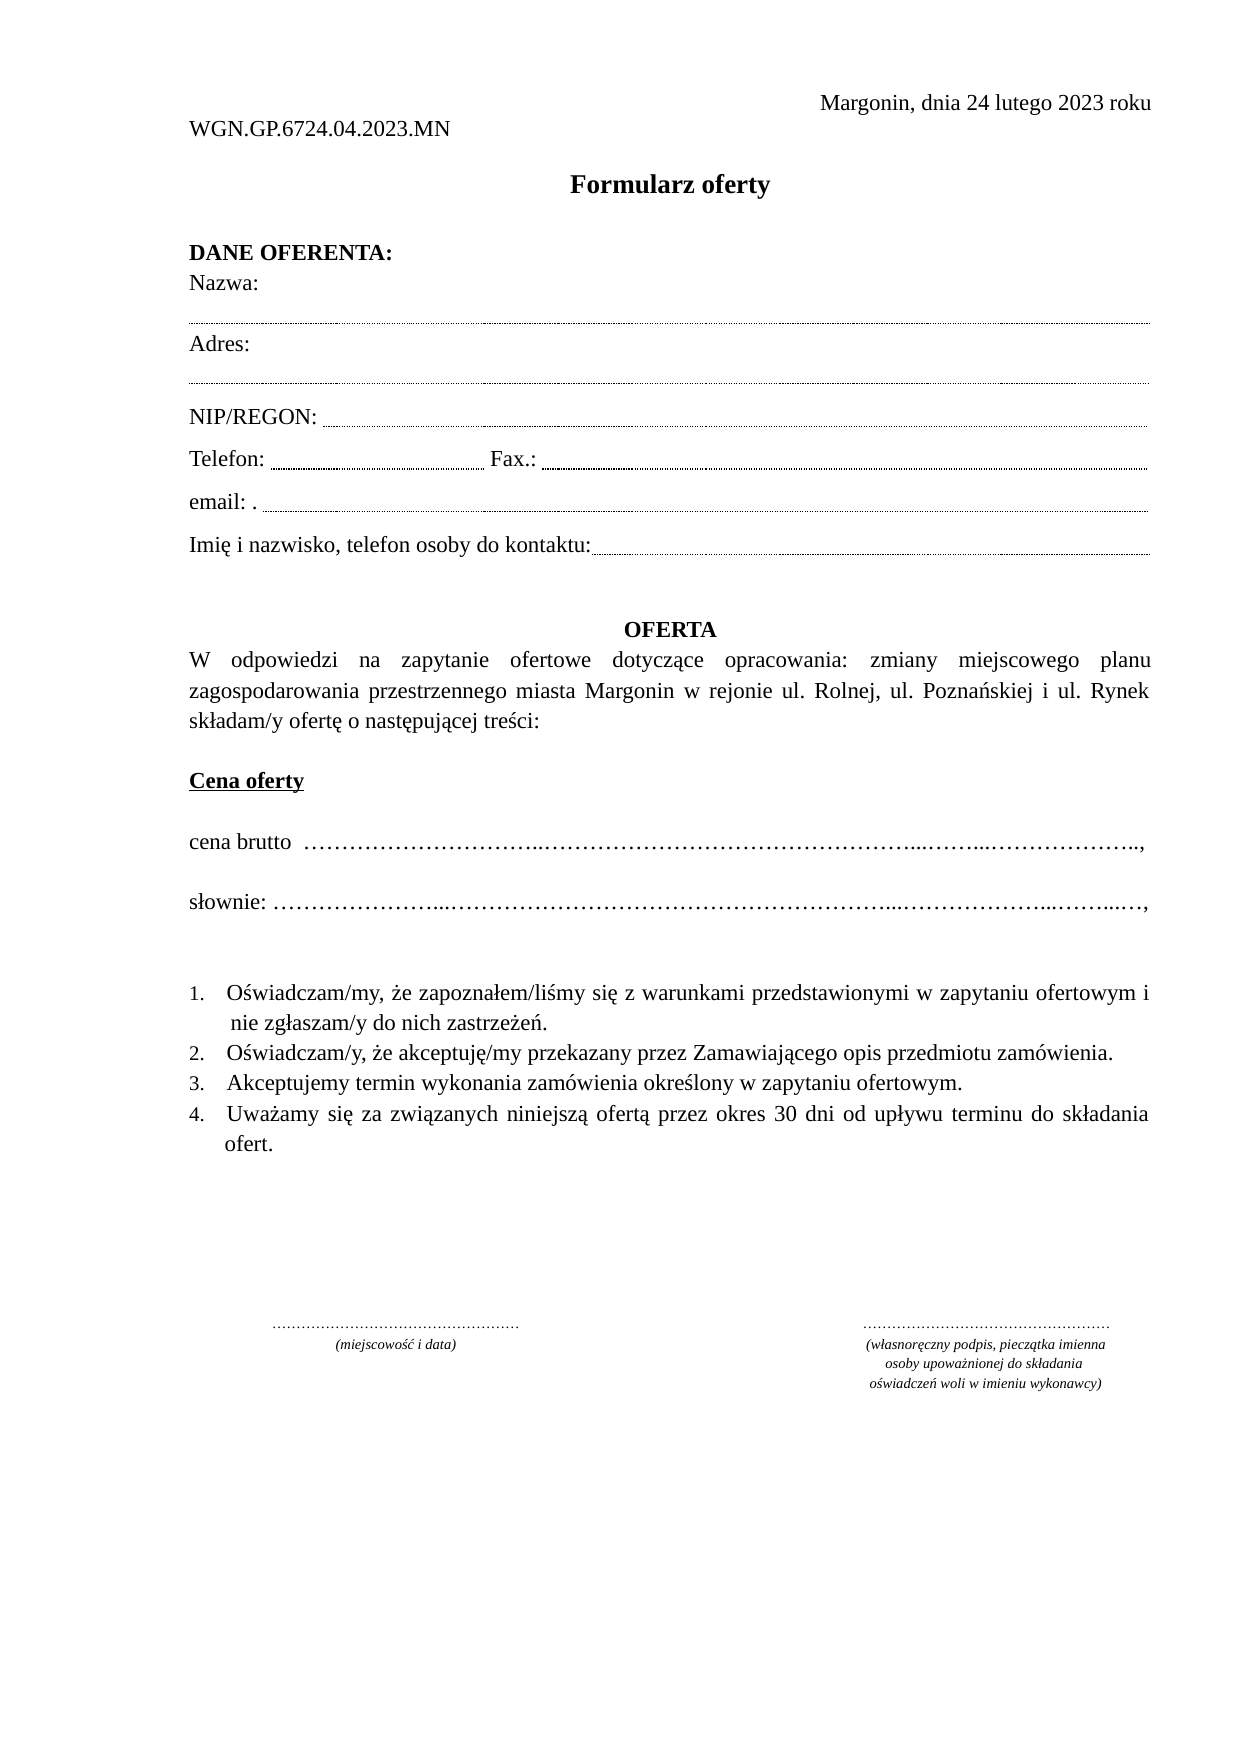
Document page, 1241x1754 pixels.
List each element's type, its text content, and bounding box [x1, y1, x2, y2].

list Uważamy się za związanych niniejszą ofertą przez okres 30 dni od upływu terminu do składania ofert. [189, 1099, 1152, 1156]
text …………………………………………… …………………………………………… [189, 1311, 1152, 1333]
subtitle Formularz oferty [189, 168, 1152, 199]
text WGN.GP.6724.04.2023.MN [189, 115, 1152, 141]
text Nazwa: [189, 269, 1152, 296]
text email: . [189, 488, 1152, 514]
text Imię i nazwisko, telefon osoby do kontaktu: [189, 531, 1152, 557]
text Adres: [189, 330, 1152, 356]
text Margonin, dnia 24 lutego 2023 roku [189, 89, 1152, 115]
text NIP/REGON: [189, 403, 1152, 429]
text osoby upoważnionej do składania [189, 1355, 1152, 1372]
text Cena oferty [189, 767, 1152, 794]
text słownie: …………………...…………………………………………………...………………...……...…, [189, 888, 1152, 914]
text oświadczeń woli w imieniu wykonawcy) [189, 1374, 1152, 1391]
subtitle DANE OFERENTA: [189, 239, 1152, 266]
list Oświadczam/my, że zapoznałem/liśmy się z warunkami przedstawionymi w zapytaniu ofertowym i nie zgłaszam/y do nich zastrzeżeń. [189, 979, 1152, 1035]
text cena brutto …………………………..…………………………………………...……...……………….., [189, 828, 1152, 854]
text (miejscowość i data) (własnoręczny podpis, pieczątka imienna [189, 1336, 1152, 1353]
list Oświadczam/y, że akceptuję/my przekazany przez Zamawiającego opis przedmiotu zamówienia. [189, 1039, 1152, 1066]
subtitle OFERTA [189, 616, 1152, 643]
list Akceptujemy termin wykonania zamówienia określony w zapytaniu ofertowym. [189, 1069, 1152, 1096]
text Telefon: Fax.: [189, 445, 1152, 472]
text W odpowiedzi na zapytanie ofertowe dotyczące opracowania: zmiany miejscowego planu zagospodarowania przestrzennego miasta Margonin w rejonie ul. Rolnej, ul. Poznańskiej i ul. Rynek składam/y ofertę o następującej treści: [189, 646, 1152, 733]
